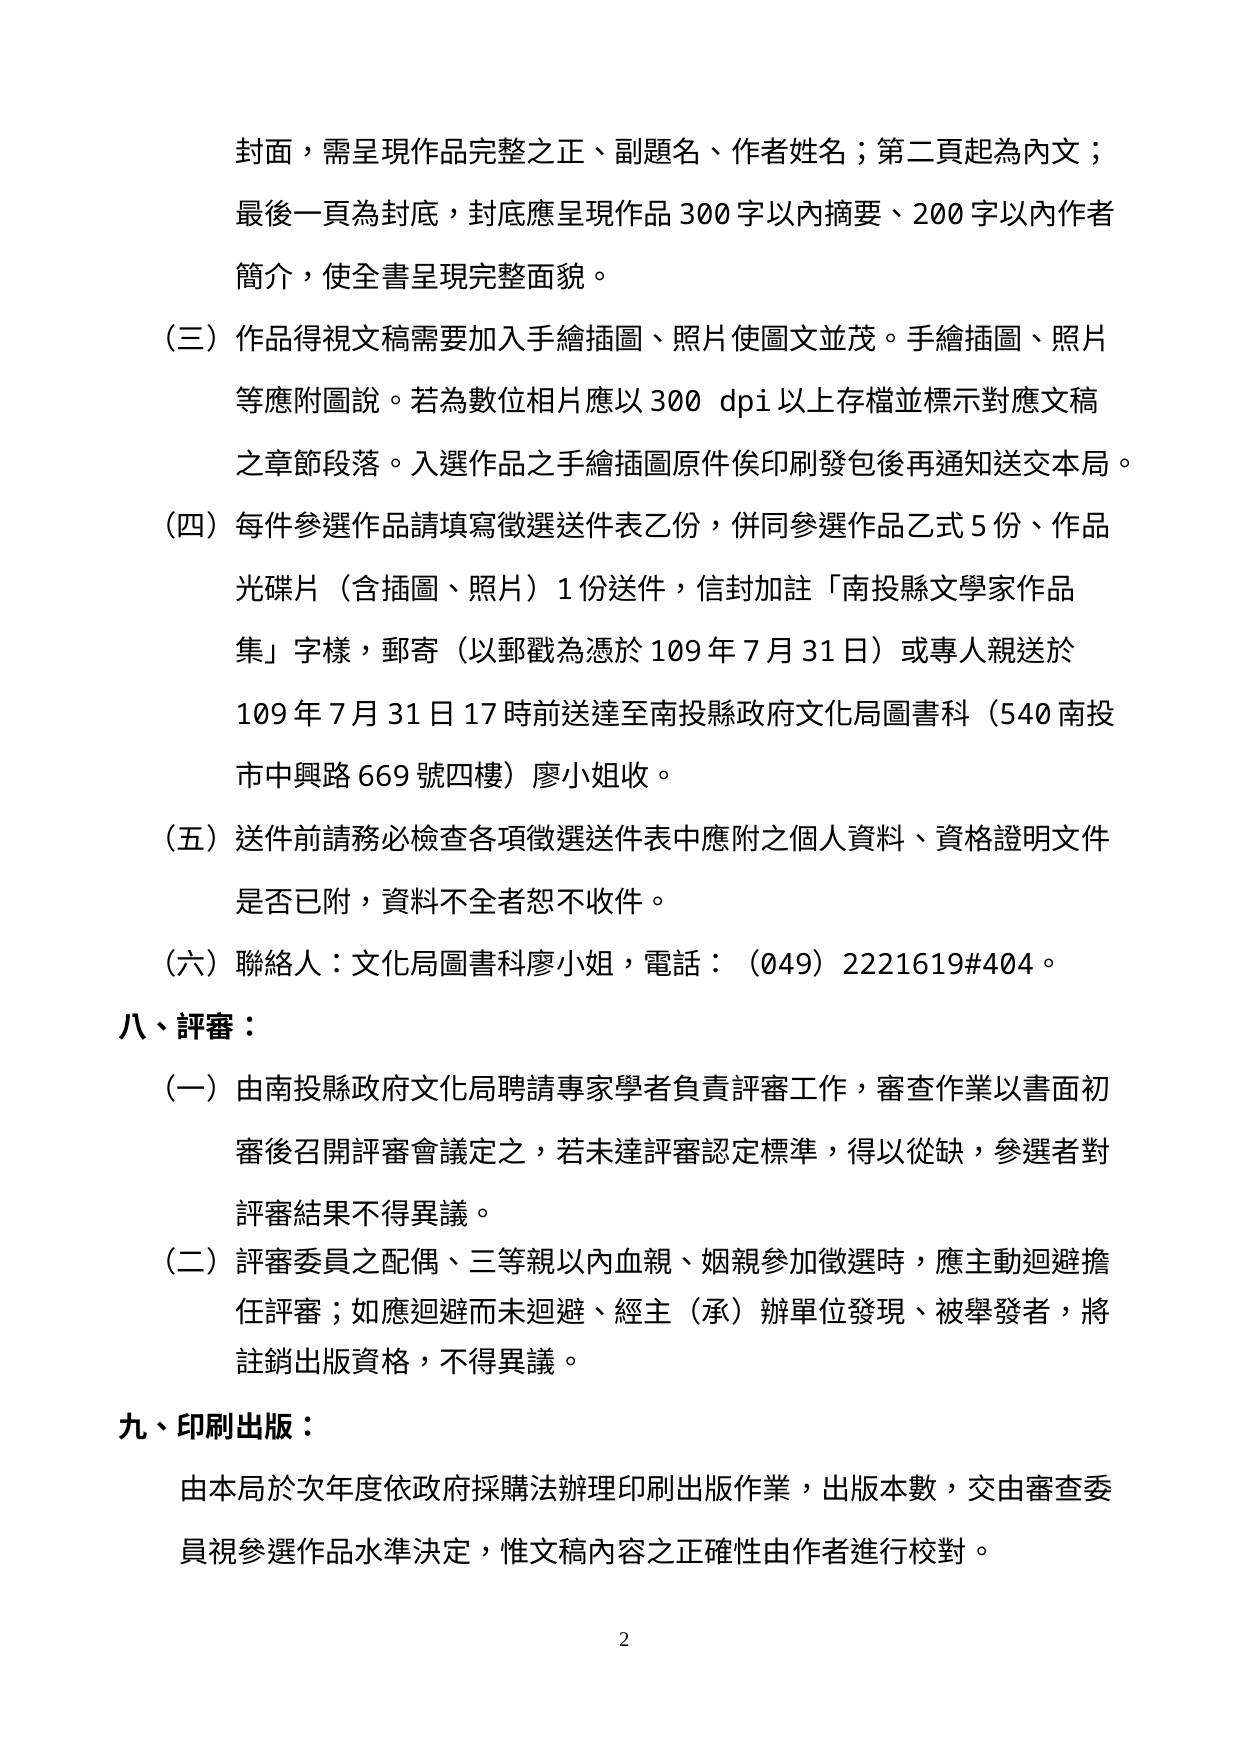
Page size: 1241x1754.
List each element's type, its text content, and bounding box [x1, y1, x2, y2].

text （三）作品得視文稿需要加入手繪插圖、照片使圖文並茂。手繪插圖、照片等應附圖說。若為數位相片應以300 dpi以上存檔並標示對應文稿之章節段落。入選作品之手繪插圖原件俟印刷發包後再通知送交本局。 [147, 295, 1122, 483]
text 封面，需呈現作品完整之正、副題名、作者姓名；第二頁起為內文；最後一頁為封底，封底應呈現作品300字以內摘要、200字以內作者簡介，使全書呈現完整面貌。 [147, 108, 1122, 295]
text （四）每件參選作品請填寫徵選送件表乙份，併同參選作品乙式5份、作品光碟片（含插圖、照片）1份送件，信封加註「南投縣文學家作品集」字樣，郵寄（以郵戳為憑於109年7月31日）或專人親送於109年7月31日17時前送達至南投縣政府文化局圖書科（540南投市中興路669號四樓）廖小姐收。 [147, 483, 1122, 795]
text （五）送件前請務必檢查各項徵選送件表中應附之個人資料、資格證明文件是否已附，資料不全者恕不收件。 [147, 795, 1122, 920]
text （二）評審委員之配偶、三等親以內血親、姻親參加徵選時，應主動迴避擔任評審；如應迴避而未迴避、經主（承）辦單位發現、被舉發者，將註銷出版資格，不得異議。 [147, 1233, 1122, 1383]
text （一）由南投縣政府文化局聘請專家學者負責評審工作，審查作業以書面初審後召開評審會議定之，若未達評審認定標準，得以從缺，參選者對評審結果不得異議。 [147, 1045, 1122, 1233]
text （六）聯絡人：文化局圖書科廖小姐，電話：（049）2221619#404。 [147, 920, 1122, 983]
text 九、印刷出版： [118, 1383, 1122, 1445]
text 八、評審： [118, 983, 1122, 1045]
text 由本局於次年度依政府採購法辦理印刷出版作業，出版本數，交由審查委員視參選作品水準決定，惟文稿內容之正確性由作者進行校對。 [179, 1445, 1122, 1570]
